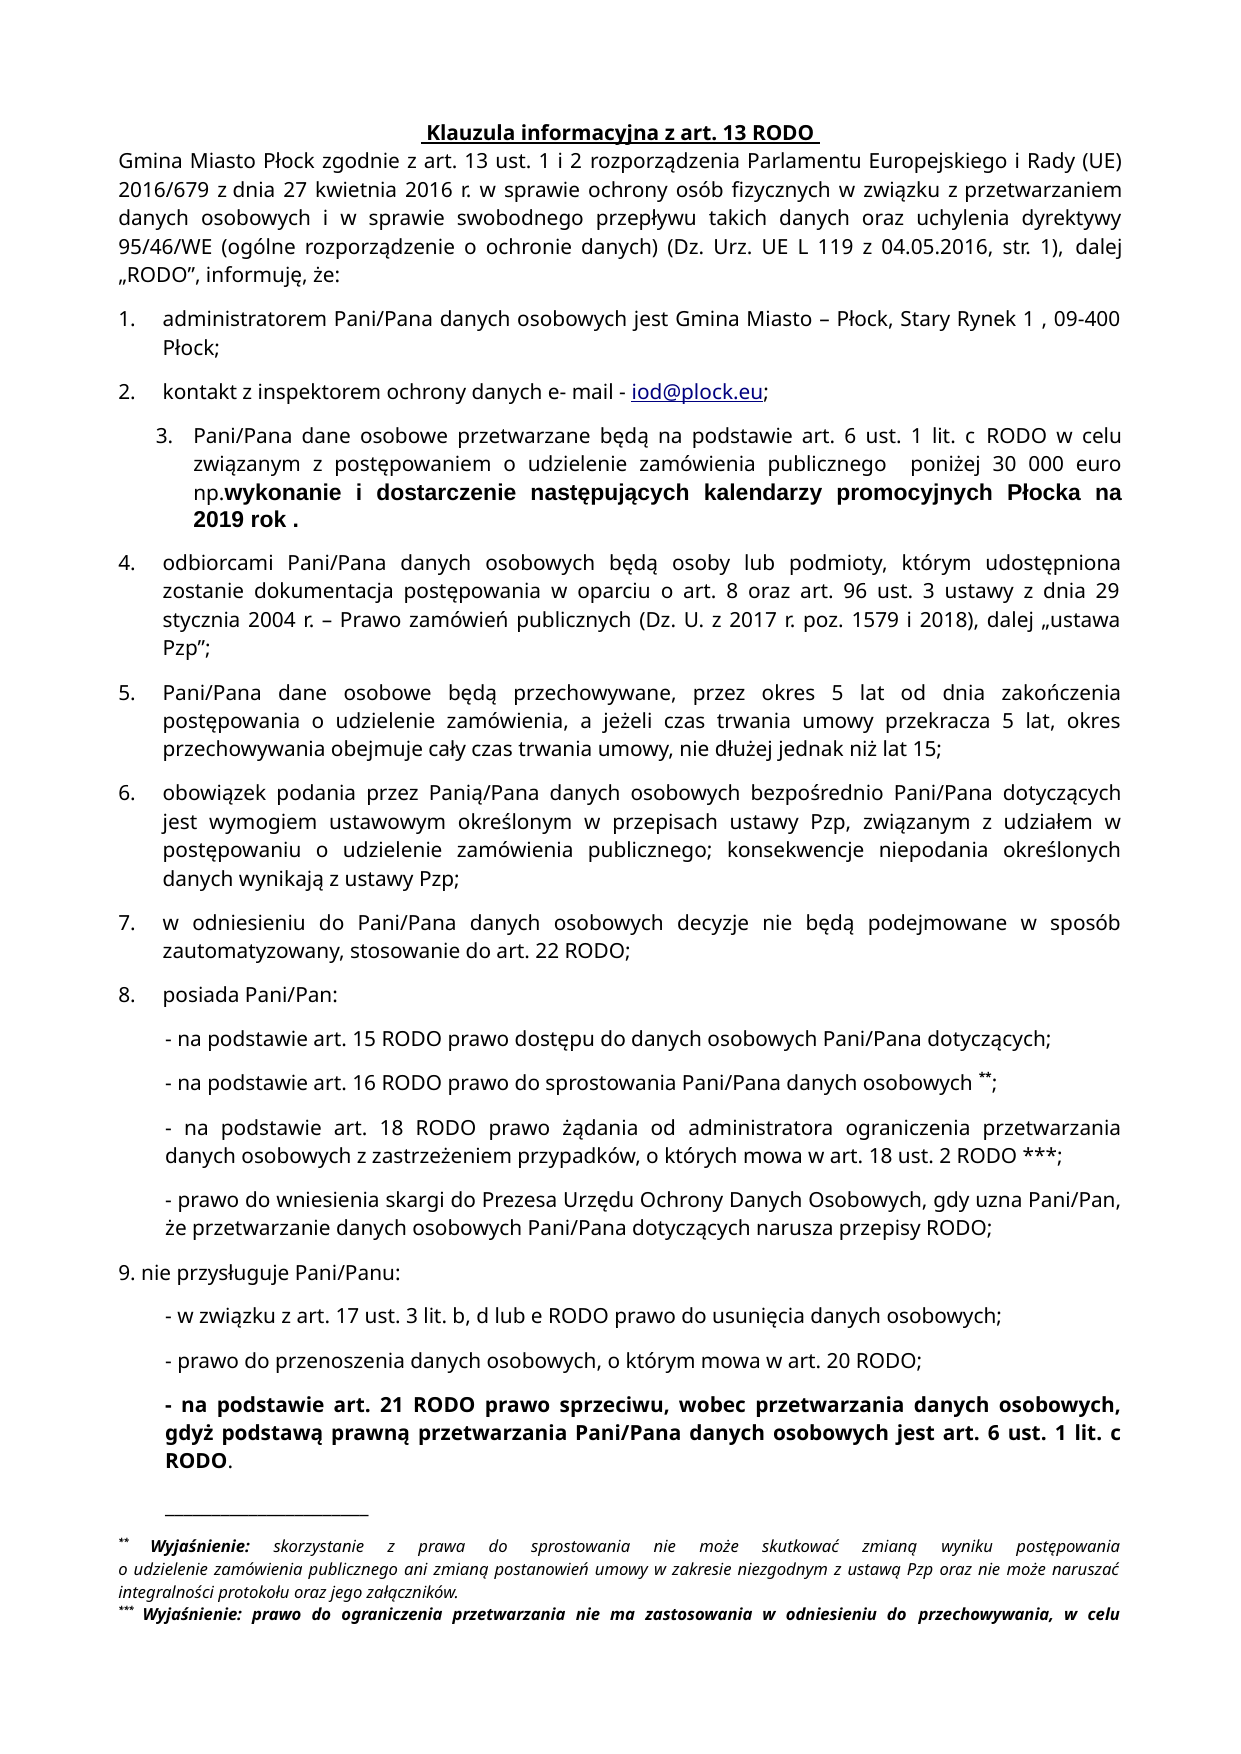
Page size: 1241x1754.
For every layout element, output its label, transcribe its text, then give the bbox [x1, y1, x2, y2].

list odbiorcami Pani/Pana danych osobowych będą osoby lub podmioty, którym udostępniona zostanie dokumentacja postępowania w oparciu o art. 8 oraz art. 96 ust. 3 ustawy z dnia 29 stycznia 2004 r. – Prawo zamówień publicznych (Dz. U. z 2017 r. poz. 1579 i 2018), dalej „ustawa Pzp”; [118, 548, 1122, 662]
list obowiązek podania przez Panią/Pana danych osobowych bezpośrednio Pani/Pana dotyczących jest wymogiem ustawowym określonym w przepisach ustawy Pzp, związanym z udziałem w postępowaniu o udzielenie zamówienia publicznego; konsekwencje niepodania określonych danych wynikają z ustawy Pzp; [118, 778, 1122, 892]
list - na podstawie art. 18 RODO prawo żądania od administratora ograniczenia przetwarzania danych osobowych z zastrzeżeniem przypadków, o których mowa w art. 18 ust. 2 RODO ***; [163, 1113, 1122, 1169]
list - prawo do wniesienia skargi do Prezesa Urzędu Ochrony Danych Osobowych, gdy uzna Pani/Pan, że przetwarzanie danych osobowych Pani/Pana dotyczących narusza przepisy RODO; [163, 1185, 1122, 1242]
text Klauzula informacyjna z art. 13 RODO [118, 118, 1122, 147]
list ______________________ [165, 1491, 1122, 1519]
list administratorem Pani/Pana danych osobowych jest Gmina Miasto – Płock, Stary Rynek 1 , 09-400 Płock; [118, 304, 1122, 361]
list w odniesieniu do Pani/Pana danych osobowych decyzje nie będą podejmowane w sposób zautomatyzowany, stosowanie do art. 22 RODO; [118, 908, 1122, 965]
list 9. nie przysługuje Pani/Panu: [89, 1258, 1122, 1286]
text Gmina Miasto Płock zgodnie z art. 13 ust. 1 i 2 rozporządzenia Parlamentu Europejskiego i Rady (UE) 2016/679 z dnia 27 kwietnia 2016 r. w sprawie ochrony osób fizycznych w związku z przetwarzaniem danych osobowych i w sprawie swobodnego przepływu takich danych oraz uchylenia dyrektywy 95/46/WE (ogólne rozporządzenie o ochronie danych) (Dz. Urz. UE L 119 z 04.05.2016, str. 1), dalej „RODO”, informuję, że: [118, 147, 1122, 289]
list Pani/Pana dane osobowe przetwarzane będą na podstawie art. 6 ust. 1 lit. c RODO w celu związanym z postępowaniem o udzielenie zamówienia publicznego poniżej 30 000 euro np.wykonanie i dostarczenie następujących kalendarzy promocyjnych Płocka na 2019 rok . [156, 421, 1122, 533]
list *** Wyjaśnienie: prawo do ograniczenia przetwarzania nie ma zastosowania w odniesieniu do przechowywania, w celu [118, 1603, 1122, 1626]
list - na podstawie art. 15 RODO prawo dostępu do danych osobowych Pani/Pana dotyczących; [163, 1024, 1122, 1053]
list - w związku z art. 17 ust. 3 lit. b, d lub e RODO prawo do usunięcia danych osobowych; [165, 1302, 1122, 1330]
list posiada Pani/Pan: [118, 980, 1122, 1009]
list ** Wyjaśnienie: skorzystanie z prawa do sprostowania nie może skutkować zmianą wyniku postępowania o udzielenie zamówienia publicznego ani zmianą postanowień umowy w zakresie niezgodnym z ustawą Pzp oraz nie może naruszać integralności protokołu oraz jego załączników. [118, 1535, 1122, 1603]
list - prawo do przenoszenia danych osobowych, o którym mowa w art. 20 RODO; [165, 1346, 1122, 1374]
list - na podstawie art. 21 RODO prawo sprzeciwu, wobec przetwarzania danych osobowych, gdyż podstawą prawną przetwarzania Pani/Pana danych osobowych jest art. 6 ust. 1 lit. c RODO. [165, 1390, 1122, 1475]
list Pani/Pana dane osobowe będą przechowywane, przez okres 5 lat od dnia zakończenia postępowania o udzielenie zamówienia, a jeżeli czas trwania umowy przekracza 5 lat, okres przechowywania obejmuje cały czas trwania umowy, nie dłużej jednak niż lat 15; [118, 678, 1122, 763]
list kontakt z inspektorem ochrony danych e- mail - iod@plock.eu; [118, 377, 1122, 405]
list - na podstawie art. 16 RODO prawo do sprostowania Pani/Pana danych osobowych **; [163, 1068, 1122, 1097]
